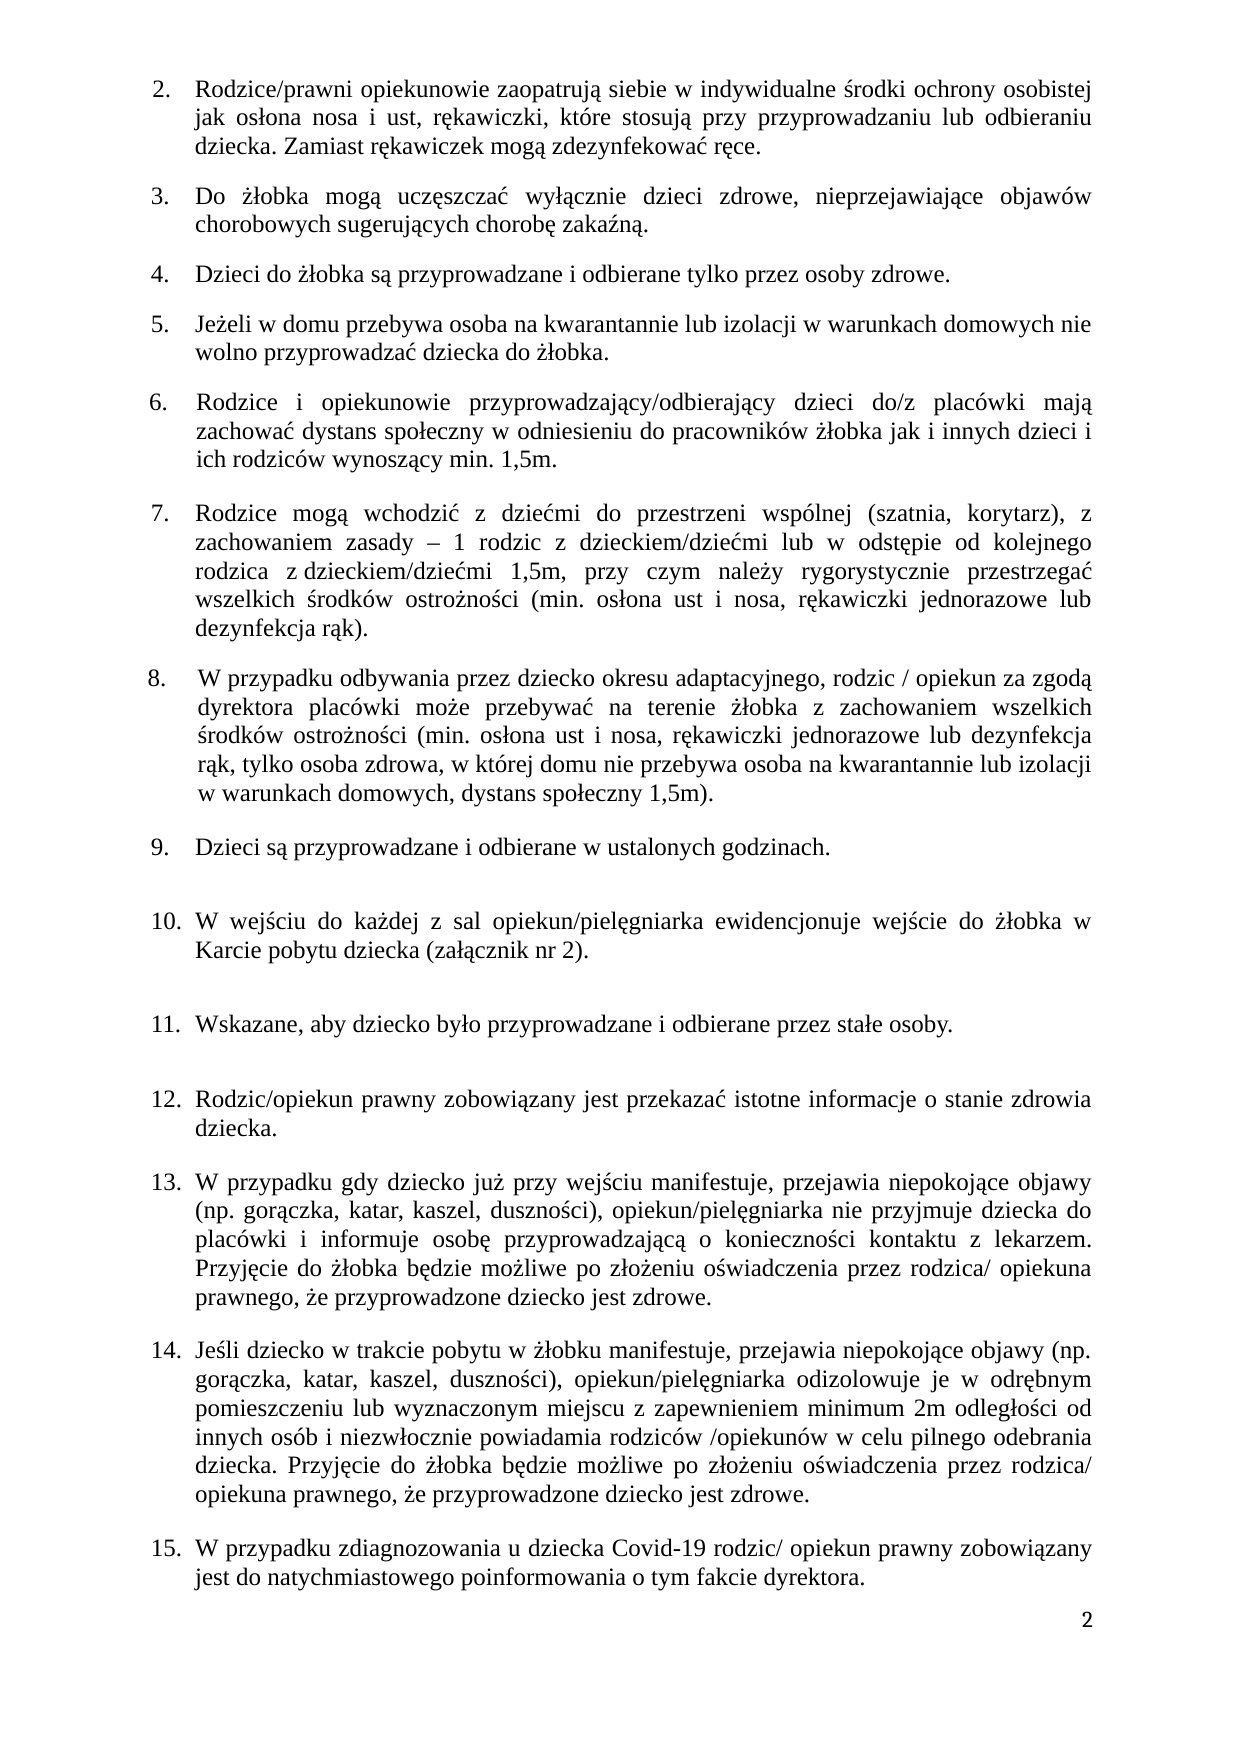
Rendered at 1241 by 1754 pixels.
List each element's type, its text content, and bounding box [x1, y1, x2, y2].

list W przypadku odbywania przez dziecko okresu adaptacyjnego, rodzic / opiekun za zgodą dyrektora placówki może przebywać na terenie żłobka z zachowaniem wszelkich środków ostrożności (min. osłona ust i nosa, rękawiczki jednorazowe lub dezynfekcja rąk, tylko osoba zdrowa, w której domu nie przebywa osoba na kwarantannie lub izolacji w warunkach domowych, dystans społeczny 1,5m). [147, 663, 1093, 807]
list Rodzic/opiekun prawny zobowiązany jest przekazać istotne informacje o stanie zdrowia dziecka. [151, 1084, 1093, 1142]
list Rodzice/prawni opiekunowie zaopatrują siebie w indywidualne środki ochrony osobistej jak osłona nosa i ust, rękawiczki, które stosują przy przyprowadzaniu lub odbieraniu dziecka. Zamiast rękawiczek mogą zdezynfekować ręce. [152, 74, 1093, 160]
list Do żłobka mogą uczęszczać wyłącznie dzieci zdrowe, nieprzejawiające objawów chorobowych sugerujących chorobę zakaźną. [151, 181, 1093, 238]
list Wskazane, aby dziecko było przyprowadzane i odbierane przez stałe osoby. [151, 1009, 1093, 1038]
list Jeśli dziecko w trakcie pobytu w żłobku manifestuje, przejawia niepokojące objawy (np. gorączka, katar, kaszel, duszności), opiekun/pielęgniarka odizolowuje je w odrębnym pomieszczeniu lub wyznaczonym miejscu z zapewnieniem minimum 2m odległości od innych osób i niezwłocznie powiadamia rodziców /opiekunów w celu pilnego odebrania dziecka. Przyjęcie do żłobka będzie możliwe po złożeniu oświadczenia przez rodzica/ opiekuna prawnego, że przyprowadzone dziecko jest zdrowe. [151, 1335, 1093, 1508]
list W przypadku zdiagnozowania u dziecka Covid-19 rodzic/ opiekun prawny zobowiązany jest do natychmiastowego poinformowania o tym fakcie dyrektora. [151, 1533, 1093, 1590]
list Rodzice mogą wchodzić z dziećmi do przestrzeni wspólnej (szatnia, korytarz), z zachowaniem zasady – 1 rodzic z dzieckiem/dziećmi lub w odstępie od kolejnego rodzica z dzieckiem/dziećmi 1,5m, przy czym należy rygorystycznie przestrzegać wszelkich środków ostrożności (min. osłona ust i nosa, rękawiczki jednorazowe lub dezynfekcja rąk). [151, 498, 1093, 642]
list Jeżeli w domu przebywa osoba na kwarantannie lub izolacji w warunkach domowych nie wolno przyprowadzać dziecka do żłobka. [151, 309, 1093, 366]
list Dzieci do żłobka są przyprowadzane i odbierane tylko przez osoby zdrowe. [151, 259, 1093, 288]
list W przypadku gdy dziecko już przy wejściu manifestuje, przejawia niepokojące objawy (np. gorączka, katar, kaszel, duszności), opiekun/pielęgniarka nie przyjmuje dziecka do placówki i informuje osobę przyprowadzającą o konieczności kontaktu z lekarzem. Przyjęcie do żłobka będzie możliwe po złożeniu oświadczenia przez rodzica/ opiekuna prawnego, że przyprowadzone dziecko jest zdrowe. [151, 1167, 1093, 1310]
list Rodzice i opiekunowie przyprowadzający/odbierający dzieci do/z placówki mają zachować dystans społeczny w odniesieniu do pracowników żłobka jak i innych dzieci i ich rodziców wynoszący min. 1,5m. [149, 387, 1093, 473]
list Dzieci są przyprowadzane i odbierane w ustalonych godzinach. [151, 832, 1093, 860]
list W wejściu do każdej z sal opiekun/pielęgniarka ewidencjonuje wejście do żłobka w Karcie pobytu dziecka (załącznik nr 2). [151, 906, 1093, 964]
